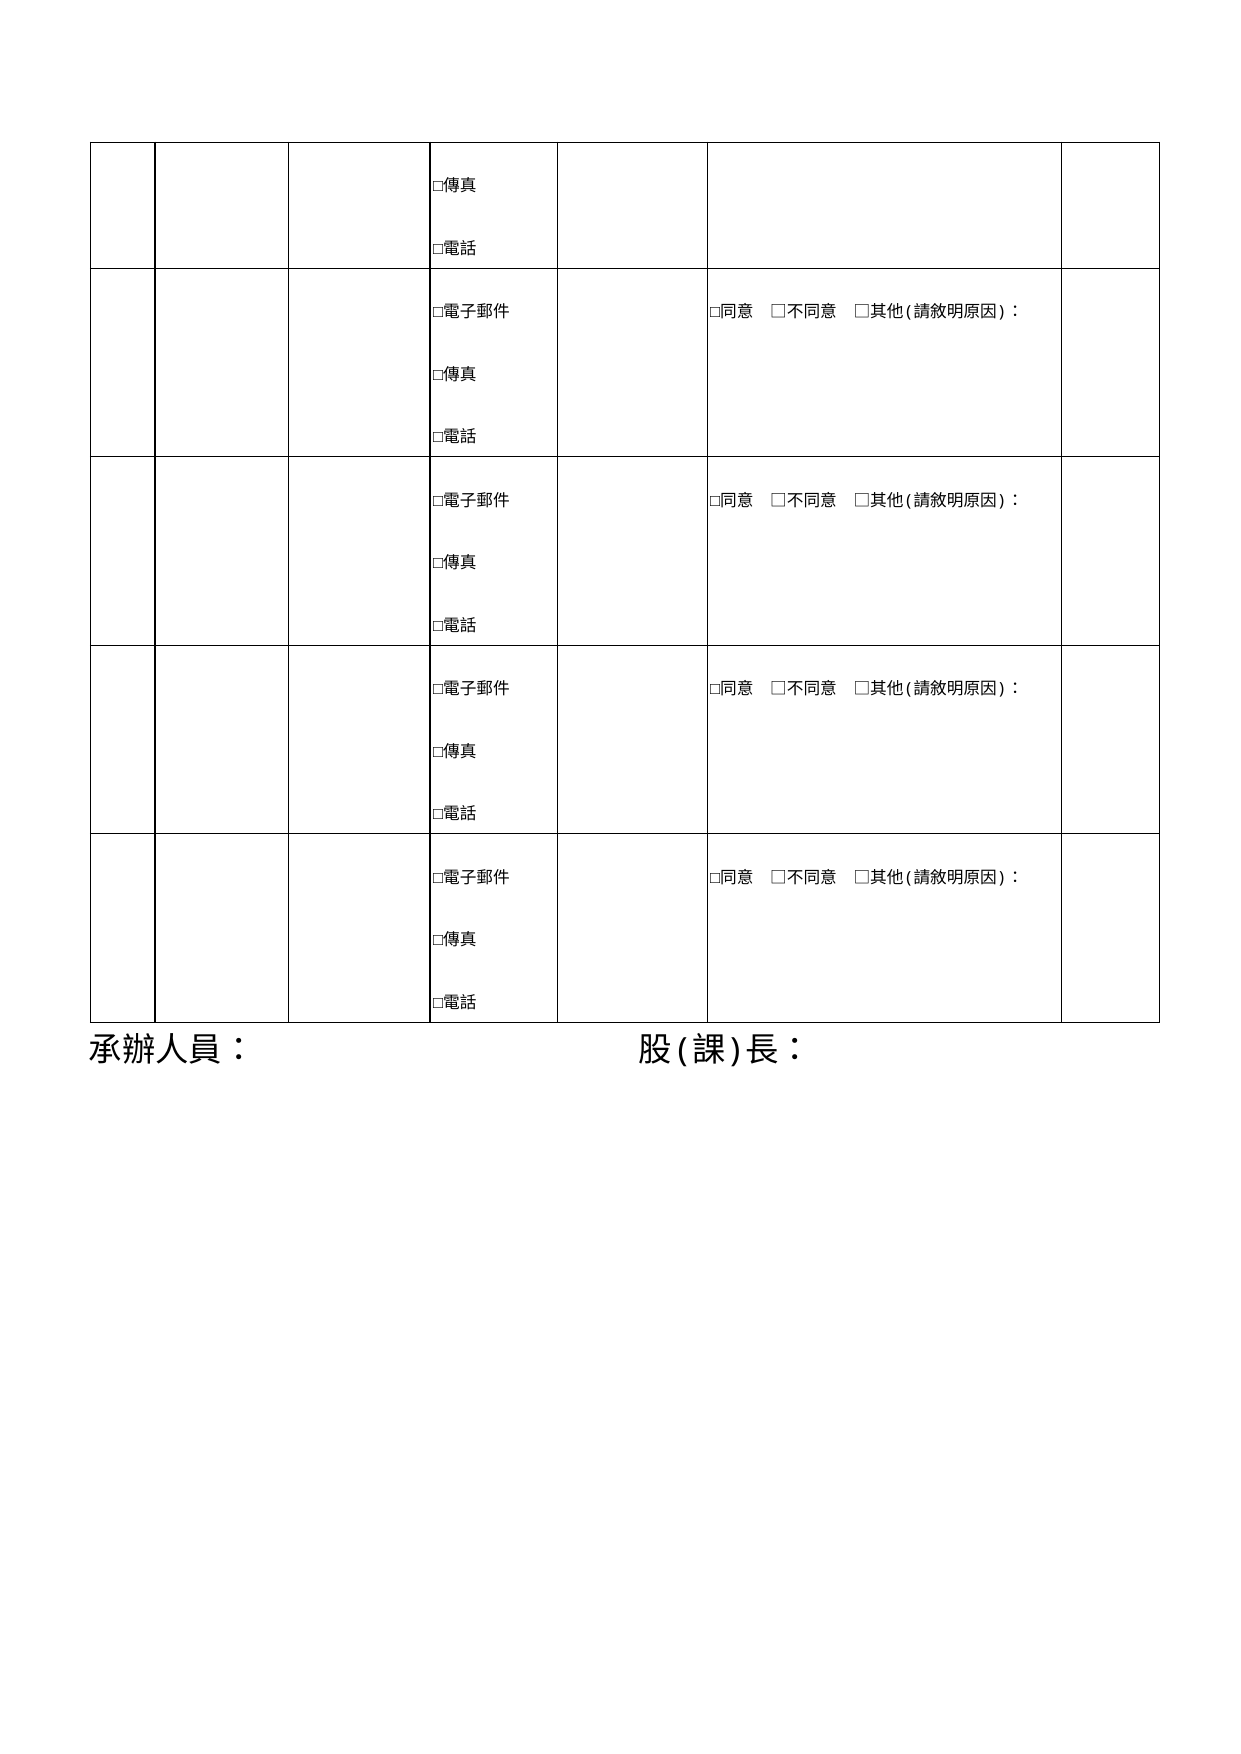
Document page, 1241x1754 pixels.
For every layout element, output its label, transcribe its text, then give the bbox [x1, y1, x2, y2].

table_cell □傳真 □電話 [431, 143, 557, 268]
table_cell [558, 834, 707, 1022]
table_cell [1062, 269, 1159, 456]
table_cell □電子郵件 □傳真 □電話 [431, 646, 557, 833]
table_cell [156, 143, 288, 268]
table_cell [1062, 457, 1159, 645]
table_cell [289, 646, 429, 833]
table_cell [156, 269, 288, 456]
table_cell □電子郵件 □傳真 □電話 [431, 269, 557, 456]
table_cell □電子郵件 □傳真 □電話 [431, 457, 557, 645]
table_cell [91, 457, 154, 645]
table_cell [558, 269, 707, 456]
table_cell [156, 834, 288, 1022]
table_cell [91, 646, 154, 833]
table_cell [1062, 646, 1159, 833]
table_cell [156, 457, 288, 645]
table_cell [289, 269, 429, 456]
table_cell □同意 □不同意 □其他(請敘明原因)： [708, 269, 1061, 456]
table_cell [558, 143, 707, 268]
table_cell [91, 834, 154, 1022]
table_cell [289, 457, 429, 645]
table_cell [708, 143, 1061, 268]
table_cell [91, 143, 154, 268]
table_cell [289, 834, 429, 1022]
table_cell [558, 457, 707, 645]
table_cell [1062, 143, 1159, 268]
table_cell □電子郵件 □傳真 □電話 [431, 834, 557, 1022]
table_cell [1062, 834, 1159, 1022]
table_cell [558, 646, 707, 833]
table_cell [289, 143, 429, 268]
table_cell □同意 □不同意 □其他(請敘明原因)： [708, 646, 1061, 833]
table_cell □同意 □不同意 □其他(請敘明原因)： [708, 834, 1061, 1022]
table_cell [91, 269, 154, 456]
table_cell [156, 646, 288, 833]
text 承辦人員： 股(課)長： [89, 1023, 1152, 1071]
table_cell □同意 □不同意 □其他(請敘明原因)： [708, 457, 1061, 645]
